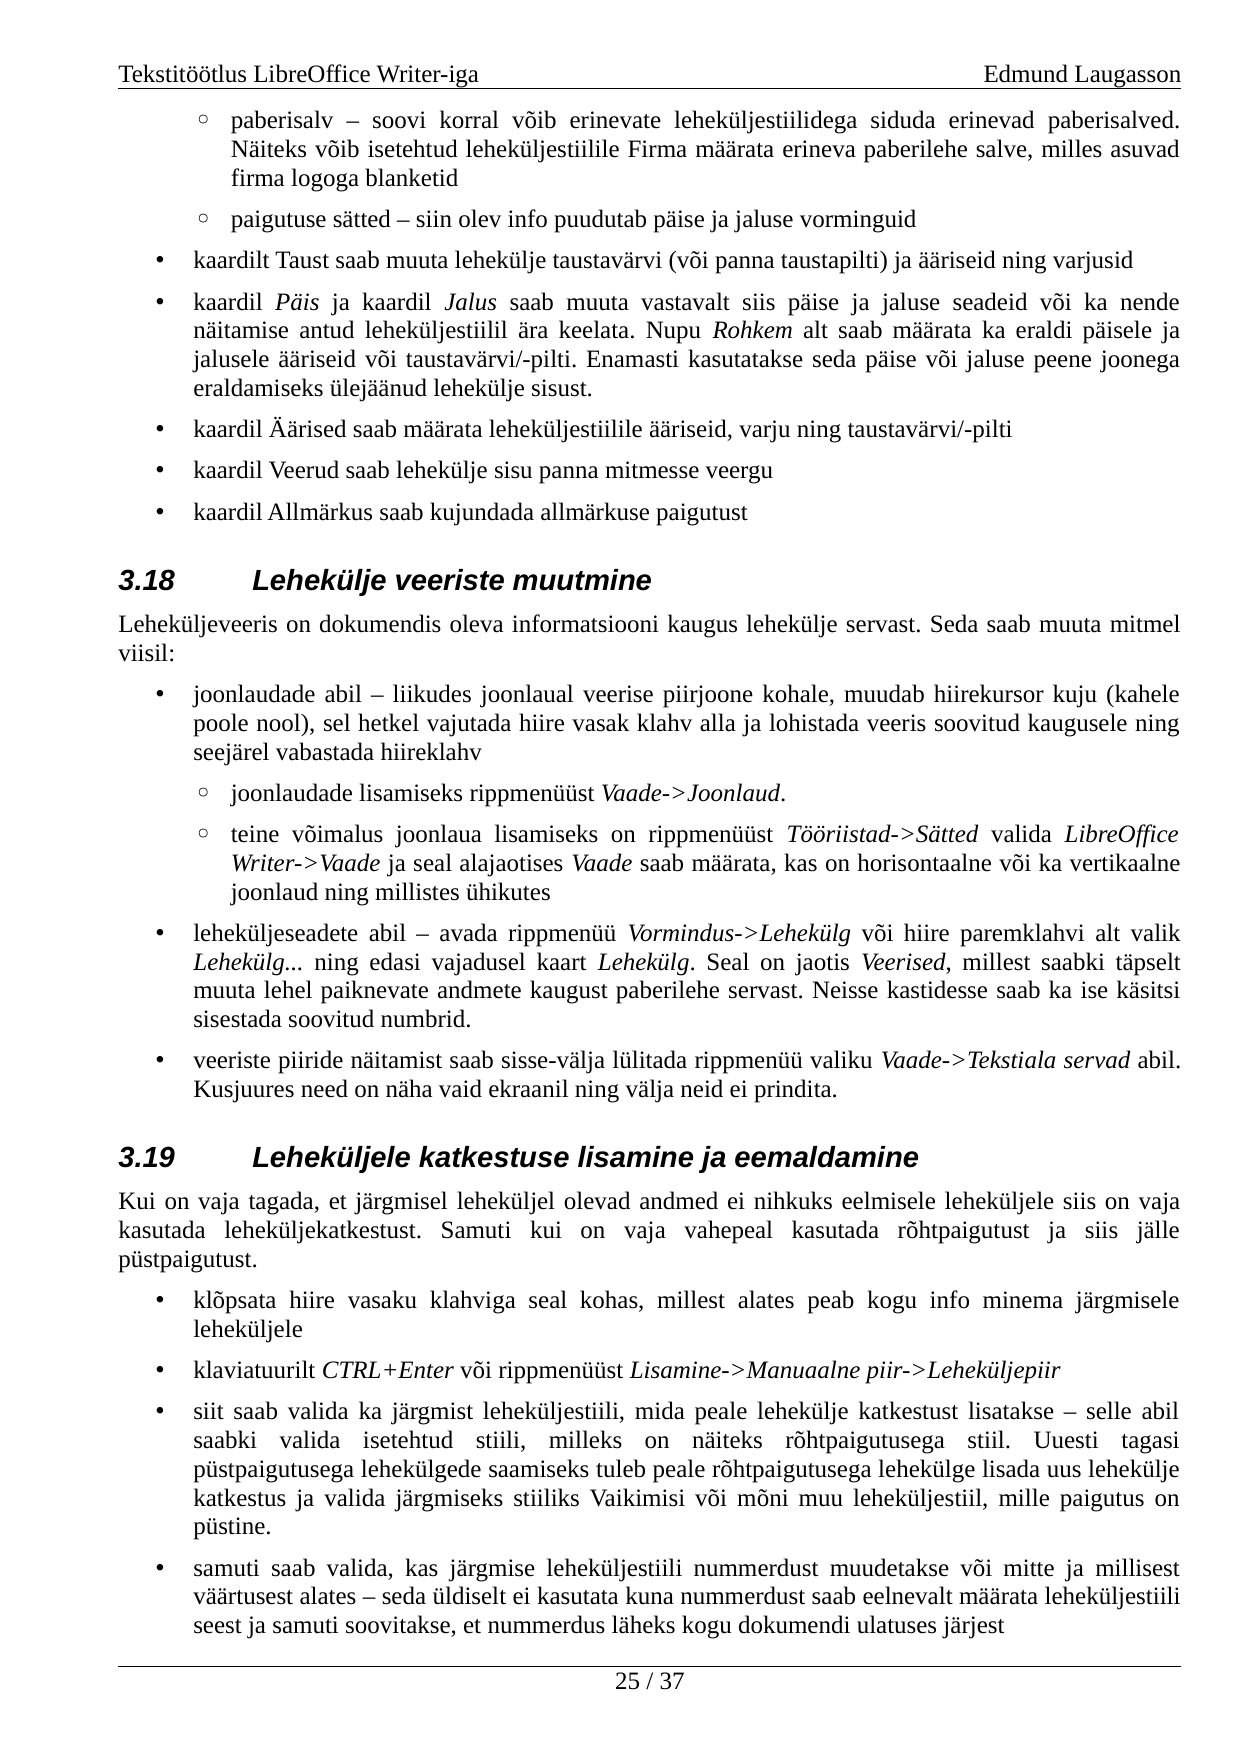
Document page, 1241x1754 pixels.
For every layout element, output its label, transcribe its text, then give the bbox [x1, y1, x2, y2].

list kaardil Allmärkus saab kujundada allmärkuse paigutust [156, 497, 1181, 526]
list kaardil Veerud saab lehekülje sisu panna mitmesse veergu [156, 456, 1181, 484]
list leheküljeseadete abil – avada rippmenüü Vormindus->Lehekülg või hiire paremklahvi alt valik Lehekülg... ning edasi vajadusel kaart Lehekülg. Seal on jaotis Veerised, millest saabki täpselt muuta lehel paiknevate andmete kaugust paberilehe servast. Neisse kastidesse saab ka ise käsitsi sisestada soovitud numbrid. [156, 918, 1181, 1033]
list paigutuse sätted – siin olev info puudutab päise ja jaluse vorminguid [193, 204, 1181, 233]
list teine võimalus joonlaua lisamiseks on rippmenüüst Tööriistad->Sätted valida LibreOffice Writer->Vaade ja seal alajaotises Vaade saab määrata, kas on horisontaalne või ka vertikaalne joonlaud ning millistes ühikutes [193, 819, 1181, 905]
list veeriste piiride näitamist saab sisse-välja lülitada rippmenüü valiku Vaade->Tekstiala servad abil. Kusjuures need on näha vaid ekraanil ning välja neid ei prindita. [156, 1045, 1181, 1103]
list joonlaudade lisamiseks rippmenüüst Vaade->Joonlaud. [193, 778, 1181, 807]
list siit saab valida ka järgmist leheküljestiili, mida peale lehekülje katkestust lisatakse – selle abil saabki valida isetehtud stiili, milleks on näiteks rõhtpaigutusega stiil. Uuesti tagasi püstpaigutusega lehekülgede saamiseks tuleb peale rõhtpaigutusega lehekülge lisada uus lehekülje katkestus ja valida järgmiseks stiiliks Vaikimisi või mõni muu leheküljestiil, mille paigutus on püstine. [156, 1396, 1181, 1540]
text Leheküljeveeris on dokumendis oleva informatsiooni kaugus lehekülje servast. Seda saab muuta mitmel viisil: [118, 609, 1181, 667]
list klaviatuurilt CTRL+Enter või rippmenüüst Lisamine->Manuaalne piir->Leheküljepiir [156, 1355, 1181, 1384]
list samuti saab valida, kas järgmise leheküljestiili nummerdust muudetakse või mitte ja millisest väärtusest alates – seda üldiselt ei kasutata kuna nummerdust saab eelnevalt määrata leheküljestiili seest ja samuti soovitakse, et nummerdus läheks kogu dokumendi ulatuses järjest [156, 1553, 1181, 1639]
list kaardil Äärised saab määrata leheküljestiilile ääriseid, varju ning taustavärvi/-pilti [156, 414, 1181, 443]
list paberisalv – soovi korral võib erinevate leheküljestiilidega siduda erinevad paberisalved. Näiteks võib isetehtud leheküljestiilile Firma määrata erineva paberilehe salve, milles asuvad firma logoga blanketid [193, 106, 1181, 192]
list klõpsata hiire vasaku klahviga seal kohas, millest alates peab kogu info minema järgmisele leheküljele [156, 1285, 1181, 1343]
subtitle Leheküljele katkestuse lisamine ja eemaldamine [118, 1140, 1181, 1174]
list joonlaudade abil – liikudes joonlaual veerise piirjoone kohale, muudab hiirekursor kuju (kahele poole nool), sel hetkel vajutada hiire vasak klahv alla ja lohistada veeris soovitud kaugusele ning seejärel vabastada hiireklahv [156, 679, 1181, 765]
subtitle Lehekülje veeriste muutmine [118, 563, 1181, 597]
list kaardilt Taust saab muuta lehekülje taustavärvi (või panna taustapilti) ja ääriseid ning varjusid [156, 246, 1181, 274]
text Kui on vaja tagada, et järgmisel leheküljel olevad andmed ei nihkuks eelmisele leheküljele siis on vaja kasutada leheküljekatkestust. Samuti kui on vaja vahepeal kasutada rõhtpaigutust ja siis jälle püstpaigutust. [118, 1186, 1181, 1273]
list kaardil Päis ja kaardil Jalus saab muuta vastavalt siis päise ja jaluse seadeid või ka nende näitamise antud leheküljestiilil ära keelata. Nupu Rohkem alt saab määrata ka eraldi päisele ja jalusele ääriseid või taustavärvi/-pilti. Enamasti kasutatakse seda päise või jaluse peene joonega eraldamiseks ülejäänud lehekülje sisust. [156, 287, 1181, 402]
